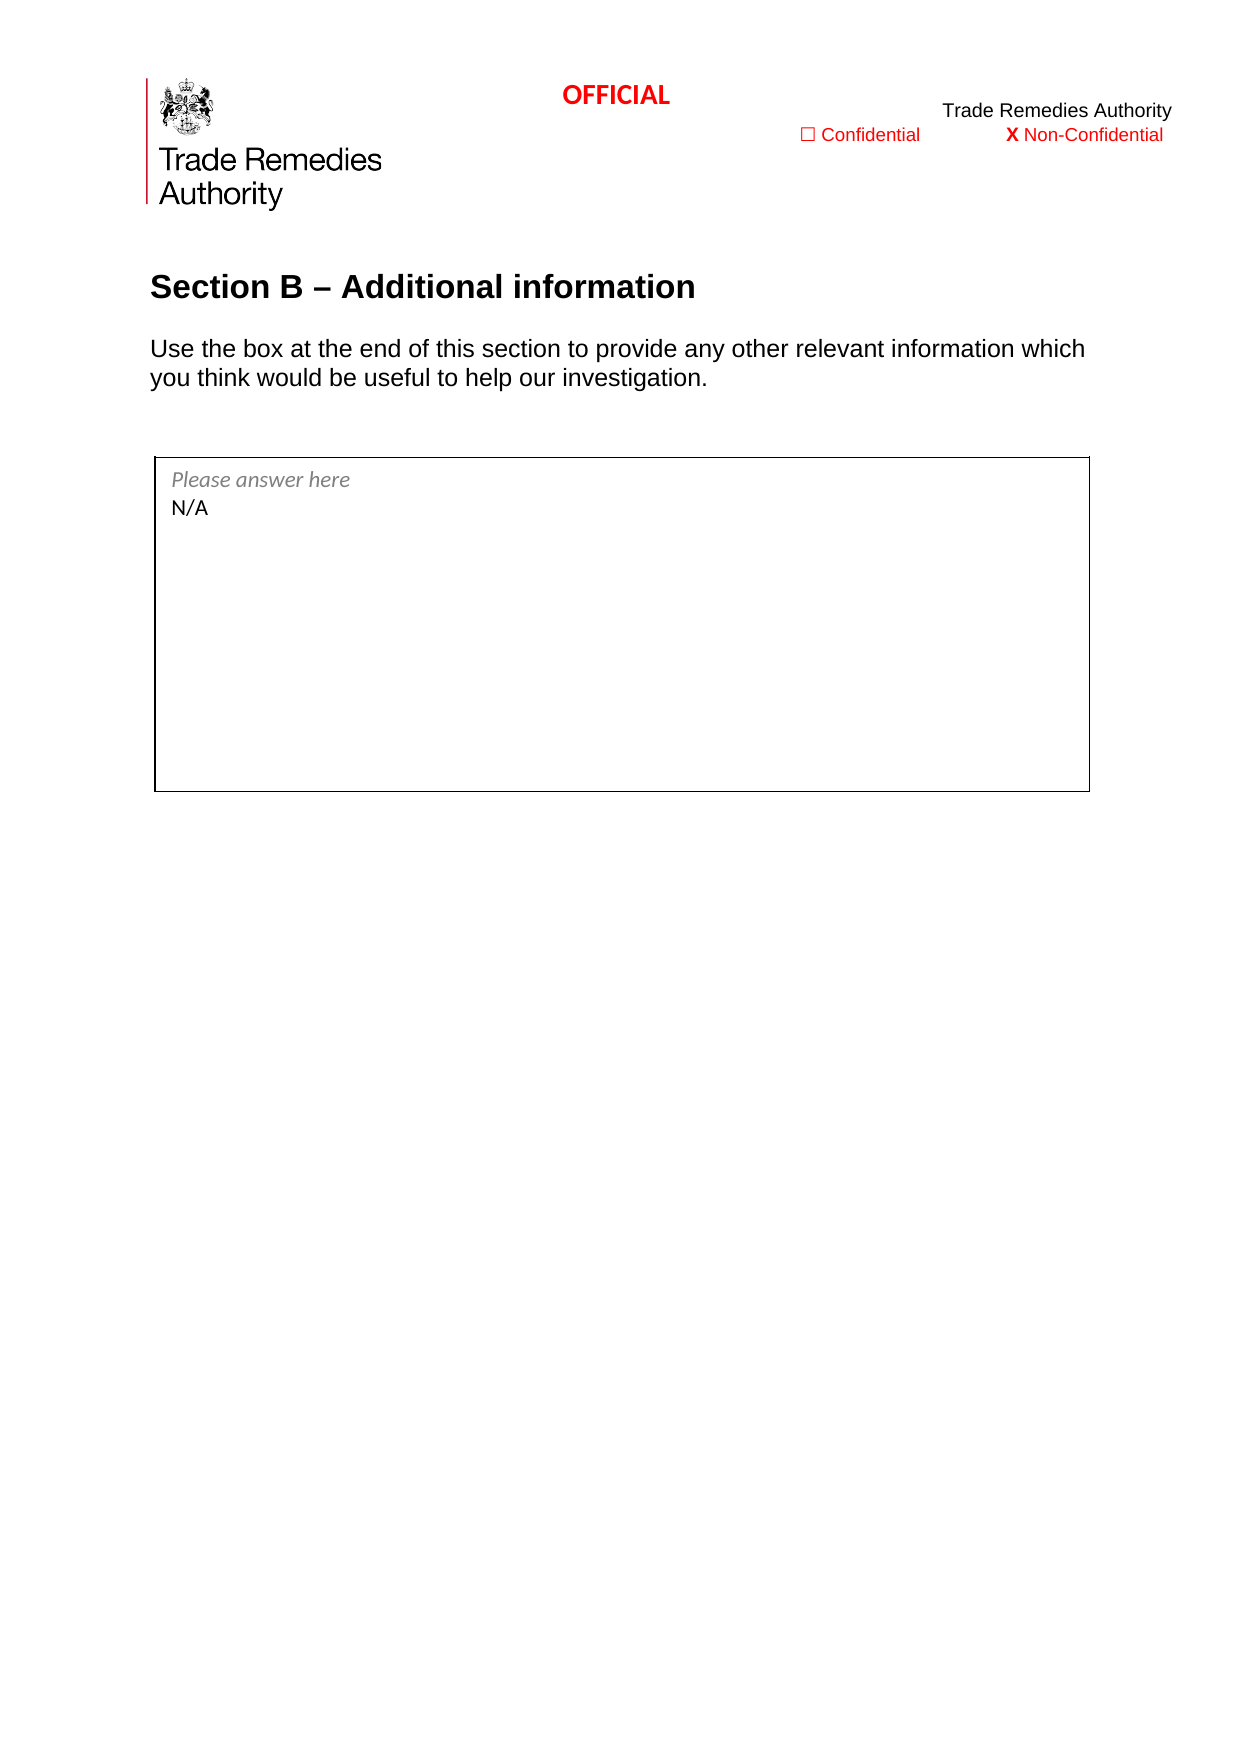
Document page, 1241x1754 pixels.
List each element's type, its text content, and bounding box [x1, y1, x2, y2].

text Please answer here [171, 466, 1074, 493]
text N/A [171, 493, 1074, 522]
text Use the box at the end of this section to provide any other relevant information which you think would be useful to help our investigation. [150, 334, 1090, 392]
subtitle Section B – Additional information [150, 267, 1090, 306]
